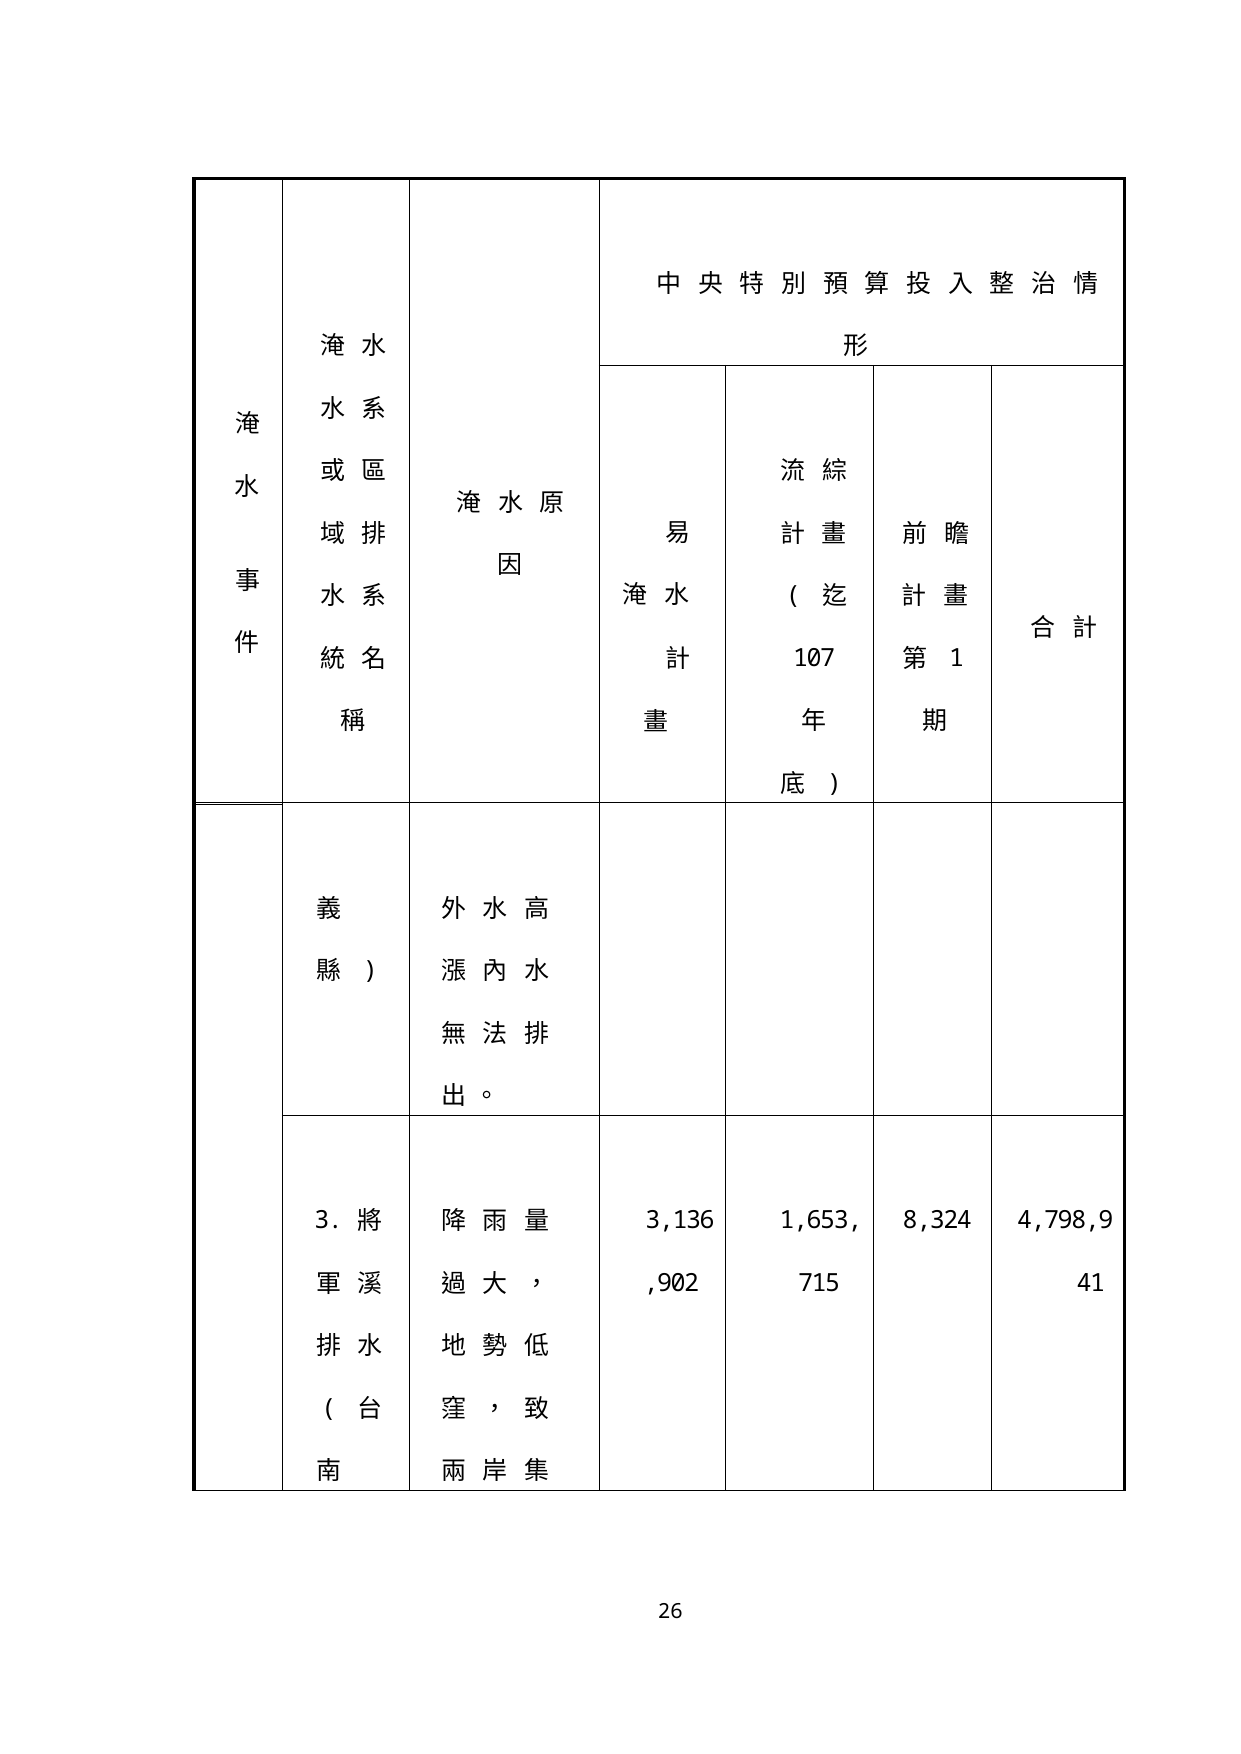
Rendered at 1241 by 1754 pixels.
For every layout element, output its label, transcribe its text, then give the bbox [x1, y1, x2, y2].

table_cell 義縣) [283, 803, 409, 1115]
table_cell 易淹水 計畫 [600, 366, 725, 802]
table_cell [874, 803, 991, 1115]
table_header 淹水原因 [410, 180, 599, 802]
table_cell [992, 803, 1123, 1115]
table_header 中央特別預算投入整治情形 [600, 180, 1123, 365]
table_cell 流綜計畫 (迄107年底) [726, 366, 873, 802]
table_header 淹水 事件 [196, 180, 282, 802]
table_cell 合計 [992, 366, 1123, 802]
table_cell [726, 803, 873, 1115]
table_cell [196, 805, 282, 1490]
table_cell 4,798,941 [992, 1116, 1123, 1490]
table_cell 降雨量過大，地勢低窪，致兩岸集 [410, 1116, 599, 1490]
table_cell 外水高漲內水無法排出。 [410, 803, 599, 1115]
table_header 淹水水系或區域排水系統名稱 [283, 180, 409, 802]
table_cell 1,653,715 [726, 1116, 873, 1490]
table_cell 8,324 [874, 1116, 991, 1490]
table_cell [600, 803, 725, 1115]
table_cell 3.將軍溪排水 (台南 [283, 1116, 409, 1490]
table_cell 前瞻計畫 第1期 [874, 366, 991, 802]
table_cell 3,136,902 [600, 1116, 725, 1490]
